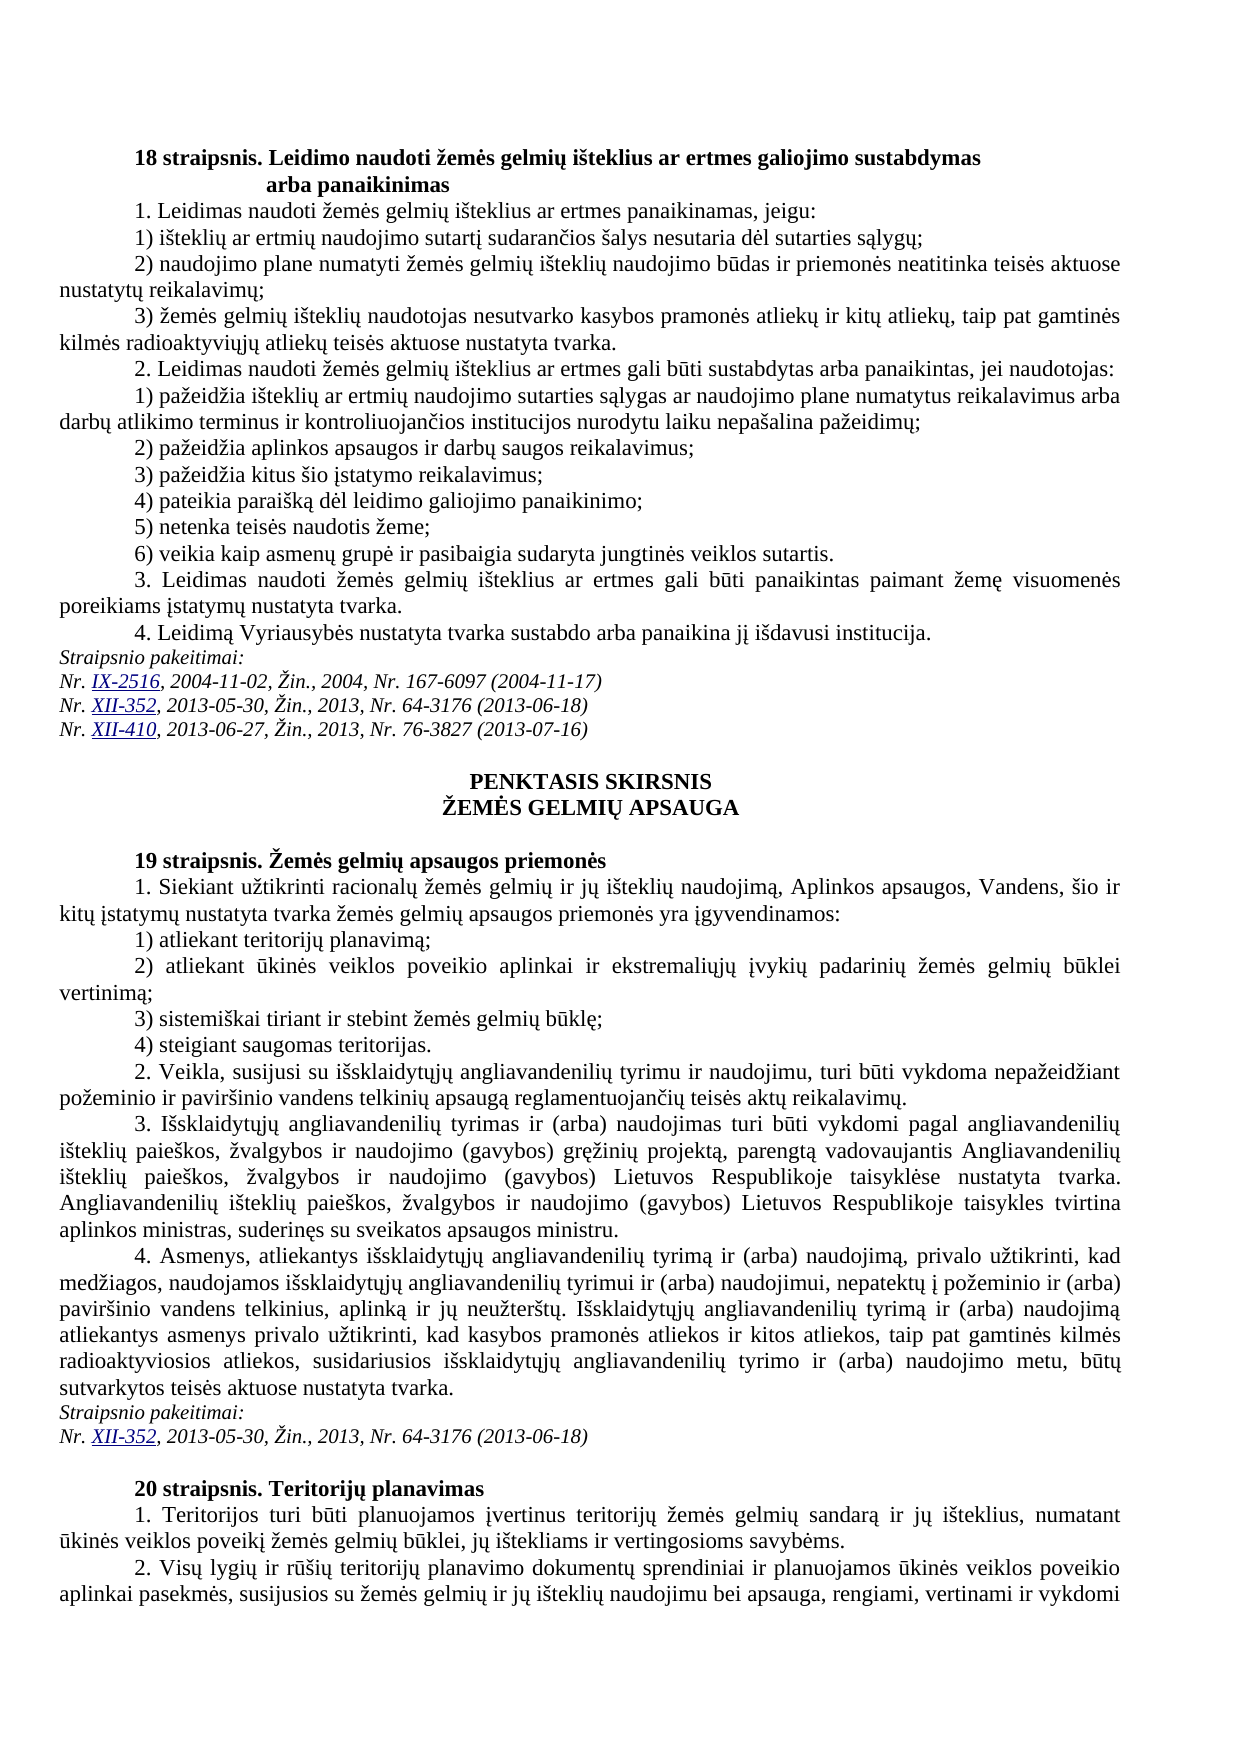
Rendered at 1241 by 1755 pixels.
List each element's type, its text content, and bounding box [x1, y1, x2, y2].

text 1) išteklių ar ertmių naudojimo sutartį sudarančios šalys nesutaria dėl sutarties sąlygų; [59, 223, 1122, 250]
text 6) veikia kaip asmenų grupė ir pasibaigia sudaryta jungtinės veiklos sutartis. [59, 540, 1122, 566]
text 1) pažeidžia išteklių ar ertmių naudojimo sutarties sąlygas ar naudojimo plane numatytus reikalavimus arba darbų atlikimo terminus ir kontroliuojančios institucijos nurodytu laiku nepašalina pažeidimų; [59, 382, 1122, 434]
text 4. Leidimą Vyriausybės nustatyta tvarka sustabdo arba panaikina jį išdavusi institucija. [59, 619, 1122, 645]
text arba panaikinimas [266, 171, 1122, 197]
text 2. Veikla, susijusi su išsklaidytųjų angliavandenilių tyrimu ir naudojimu, turi būti vykdoma nepažeidžiant požeminio ir paviršinio vandens telkinių apsaugą reglamentuojančių teisės aktų reikalavimų. [59, 1058, 1122, 1110]
text 19 straipsnis. Žemės gelmių apsaugos priemonės [59, 847, 1122, 873]
subtitle ŽEMĖS GELMIŲ APSAUGA [59, 794, 1122, 821]
text 3. Leidimas naudoti žemės gelmių išteklius ar ertmes gali būti panaikintas paimant žemę visuomenės poreikiams įstatymų nustatyta tvarka. [59, 566, 1122, 619]
text 1. Siekiant užtikrinti racionalų žemės gelmių ir jų išteklių naudojimą, Aplinkos apsaugos, Vandens, šio ir kitų įstatymų nustatyta tvarka žemės gelmių apsaugos priemonės yra įgyvendinamos: [59, 873, 1122, 926]
text 1) atliekant teritorijų planavimą; [59, 926, 1122, 952]
text 5) netenka teisės naudotis žeme; [59, 513, 1122, 540]
text 1. Teritorijos turi būti planuojamos įvertinus teritorijų žemės gelmių sandarą ir jų išteklius, numatant ūkinės veiklos poveikį žemės gelmių būklei, jų ištekliams ir vertingosioms savybėms. [59, 1501, 1122, 1554]
text Nr. XII-410, 2013-06-27, Žin., 2013, Nr. 76-3827 (2013-07-16) [59, 717, 1122, 741]
text 1. Leidimas naudoti žemės gelmių išteklius ar ertmes panaikinamas, jeigu: [59, 197, 1122, 223]
text 3) sistemiškai tiriant ir stebint žemės gelmių būklę; [59, 1005, 1122, 1031]
text 2) pažeidžia aplinkos apsaugos ir darbų saugos reikalavimus; [59, 434, 1122, 461]
text Nr. IX-2516, 2004-11-02, Žin., 2004, Nr. 167-6097 (2004-11-17) [59, 669, 1122, 693]
text 2. Visų lygių ir rūšių teritorijų planavimo dokumentų sprendiniai ir planuojamos ūkinės veiklos poveikio aplinkai pasekmės, susijusios su žemės gelmių ir jų išteklių naudojimu bei apsauga, rengiami, vertinami ir vykdomi [59, 1554, 1122, 1607]
text 4) steigiant saugomas teritorijas. [59, 1031, 1122, 1058]
text 3) žemės gelmių išteklių naudotojas nesutvarko kasybos pramonės atliekų ir kitų atliekų, taip pat gamtinės kilmės radioaktyviųjų atliekų teisės aktuose nustatyta tvarka. [59, 303, 1122, 355]
subtitle PENKTASIS SKIRSNIS [59, 768, 1122, 794]
text Nr. XII-352, 2013-05-30, Žin., 2013, Nr. 64-3176 (2013-06-18) [59, 1424, 1122, 1448]
text 2) atliekant ūkinės veiklos poveikio aplinkai ir ekstremaliųjų įvykių padarinių žemės gelmių būklei vertinimą; [59, 952, 1122, 1005]
text Straipsnio pakeitimai: [59, 645, 1122, 669]
text Nr. XII-352, 2013-05-30, Žin., 2013, Nr. 64-3176 (2013-06-18) [59, 693, 1122, 717]
text 2. Leidimas naudoti žemės gelmių išteklius ar ertmes gali būti sustabdytas arba panaikintas, jei naudotojas: [59, 355, 1122, 382]
text 18 straipsnis. Leidimo naudoti žemės gelmių išteklius ar ertmes galiojimo sustabdymas [134, 144, 1122, 171]
text 3. Išsklaidytųjų angliavandenilių tyrimas ir (arba) naudojimas turi būti vykdomi pagal angliavandenilių išteklių paieškos, žvalgybos ir naudojimo (gavybos) gręžinių projektą, parengtą vadovaujantis Angliavandenilių išteklių paieškos, žvalgybos ir naudojimo (gavybos) Lietuvos Respublikoje taisyklėse nustatyta tvarka. Angliavandenilių išteklių paieškos, žvalgybos ir naudojimo (gavybos) Lietuvos Respublikoje taisykles tvirtina aplinkos ministras, suderinęs su sveikatos apsaugos ministru. [59, 1110, 1122, 1242]
text 4) pateikia paraišką dėl leidimo galiojimo panaikinimo; [59, 487, 1122, 513]
text 2) naudojimo plane numatyti žemės gelmių išteklių naudojimo būdas ir priemonės neatitinka teisės aktuose nustatytų reikalavimų; [59, 250, 1122, 303]
text 20 straipsnis. Teritorijų planavimas [59, 1475, 1122, 1501]
text 3) pažeidžia kitus šio įstatymo reikalavimus; [59, 461, 1122, 487]
text 4. Asmenys, atliekantys išsklaidytųjų angliavandenilių tyrimą ir (arba) naudojimą, privalo užtikrinti, kad medžiagos, naudojamos išsklaidytųjų angliavandenilių tyrimui ir (arba) naudojimui, nepatektų į požeminio ir (arba) paviršinio vandens telkinius, aplinką ir jų neužterštų. Išsklaidytųjų angliavandenilių tyrimą ir (arba) naudojimą atliekantys asmenys privalo užtikrinti, kad kasybos pramonės atliekos ir kitos atliekos, taip pat gamtinės kilmės radioaktyviosios atliekos, susidariusios išsklaidytųjų angliavandenilių tyrimo ir (arba) naudojimo metu, būtų sutvarkytos teisės aktuose nustatyta tvarka. [59, 1242, 1122, 1400]
text Straipsnio pakeitimai: [59, 1400, 1122, 1424]
